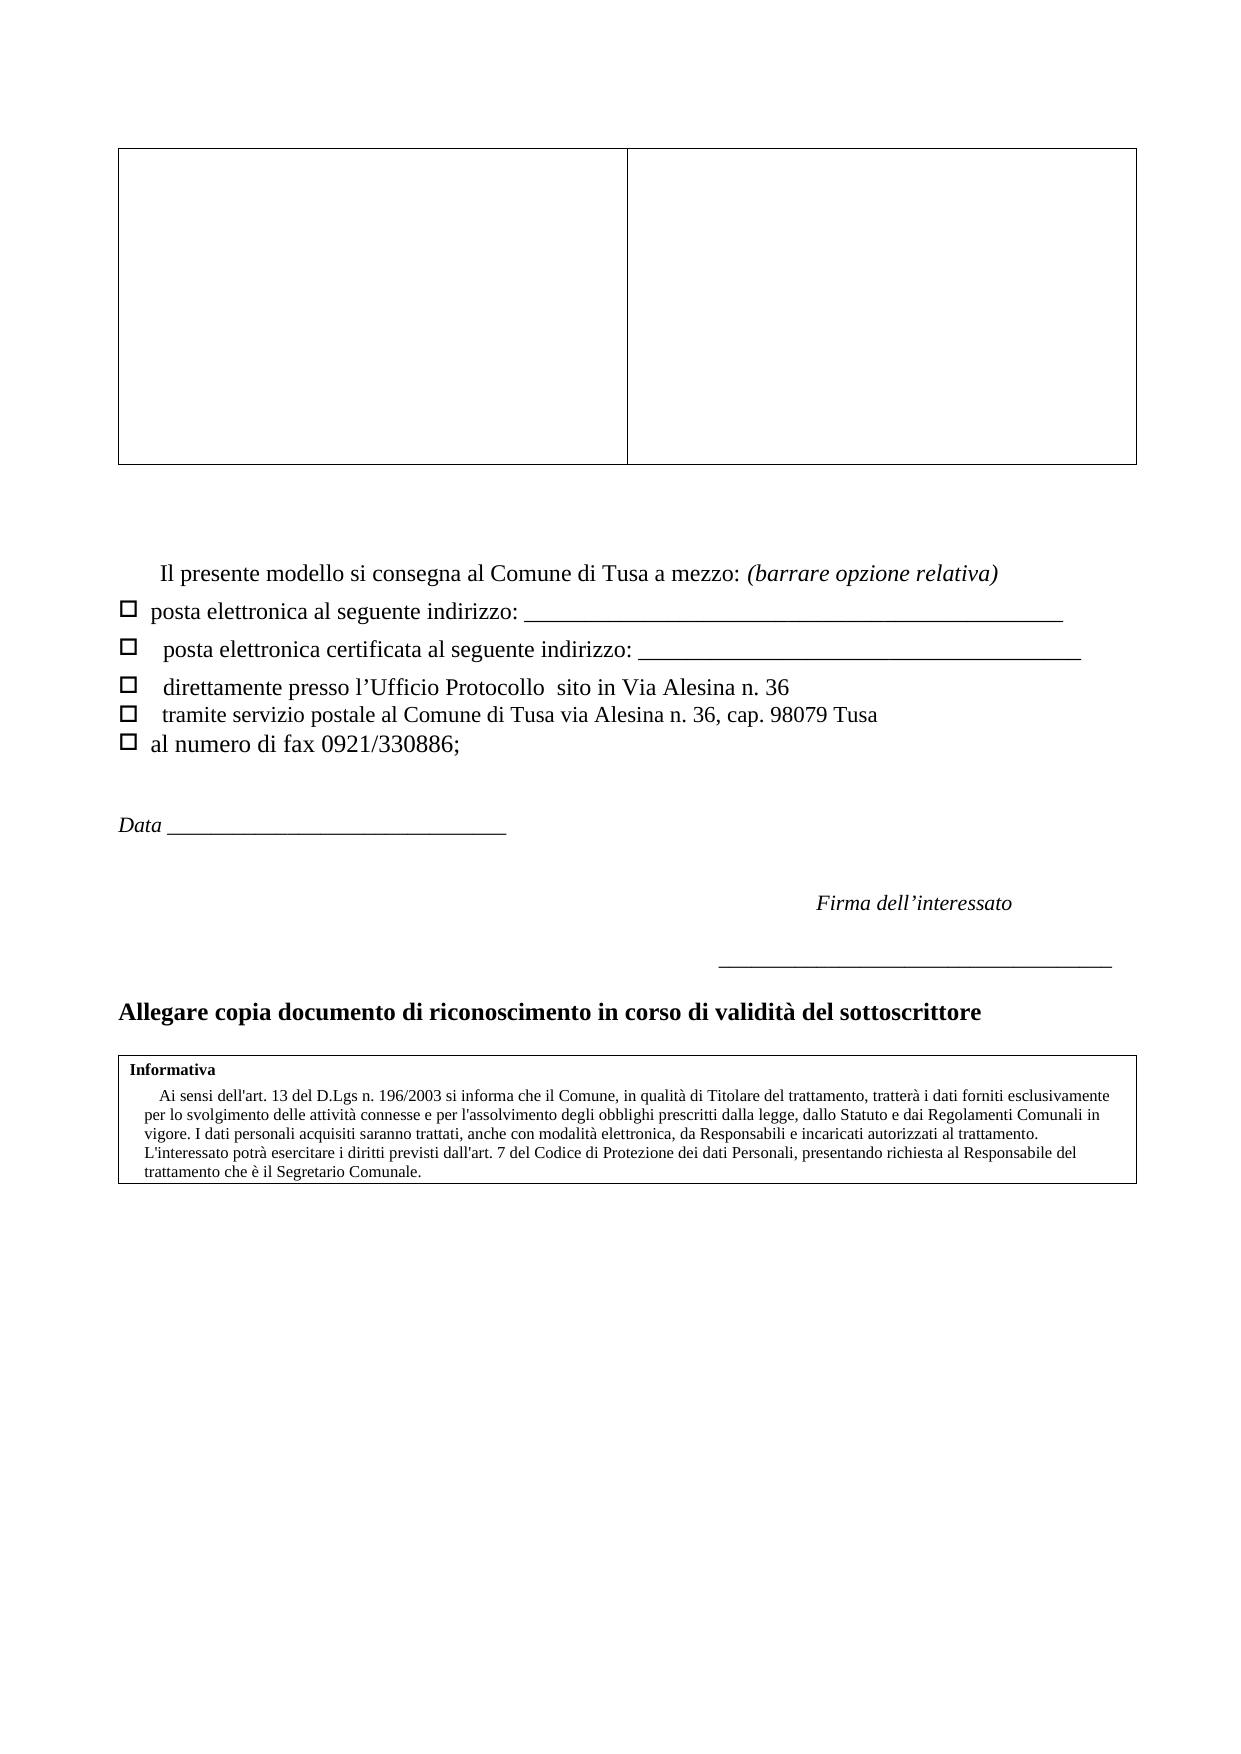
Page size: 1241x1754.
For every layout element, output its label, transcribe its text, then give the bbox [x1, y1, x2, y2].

text Data _______________________________ [118, 812, 1122, 837]
table_cell [628, 149, 1136, 464]
text  direttamente presso l’Ufficio Protocollo sito in Via Alesina n. 36 [118, 673, 1122, 701]
text ____________________________________ [709, 944, 1122, 970]
text  posta elettronica certificata al seguente indirizzo: _____________________________________ [118, 635, 1122, 663]
text posta elettronica al seguente indirizzo: _____________________________________________ [118, 597, 1122, 624]
text Allegare copia documento di riconoscimento in corso di validità del sottoscrittore [118, 997, 1122, 1026]
text  tramite servizio postale al Comune di Tusa via Alesina n. 36, cap. 98079 Tusa [118, 701, 1122, 729]
table_header Informativa Ai sensi dell'art. 13 del D.Lgs n. 196/2003 si informa che il Comune, in qualità di Titolare del trattamento, tratterà i dati forniti esclusivamente per lo svolgimento delle attività connesse e per l'assolvimento degli obblighi prescritti dalla legge, dallo Statuto e dai Regolamenti Comunali in vigore. I dati personali acquisiti saranno trattati, anche con modalità elettronica, da Responsabili e incaricati autorizzati al trattamento. L'interessato potrà esercitare i diritti previsti dall'art. 7 del Codice di Protezione dei dati Personali, presentando richiesta al Responsabile del trattamento che è il Segretario Comunale. [119, 1056, 1136, 1183]
text al numero di fax 0921/330886; [118, 729, 1122, 758]
text Il presente modello si consegna al Comune di Tusa a mezzo: (barrare opzione relativa) [118, 559, 1122, 587]
table_cell [119, 149, 627, 464]
text Firma dell’interessato [709, 890, 1122, 915]
